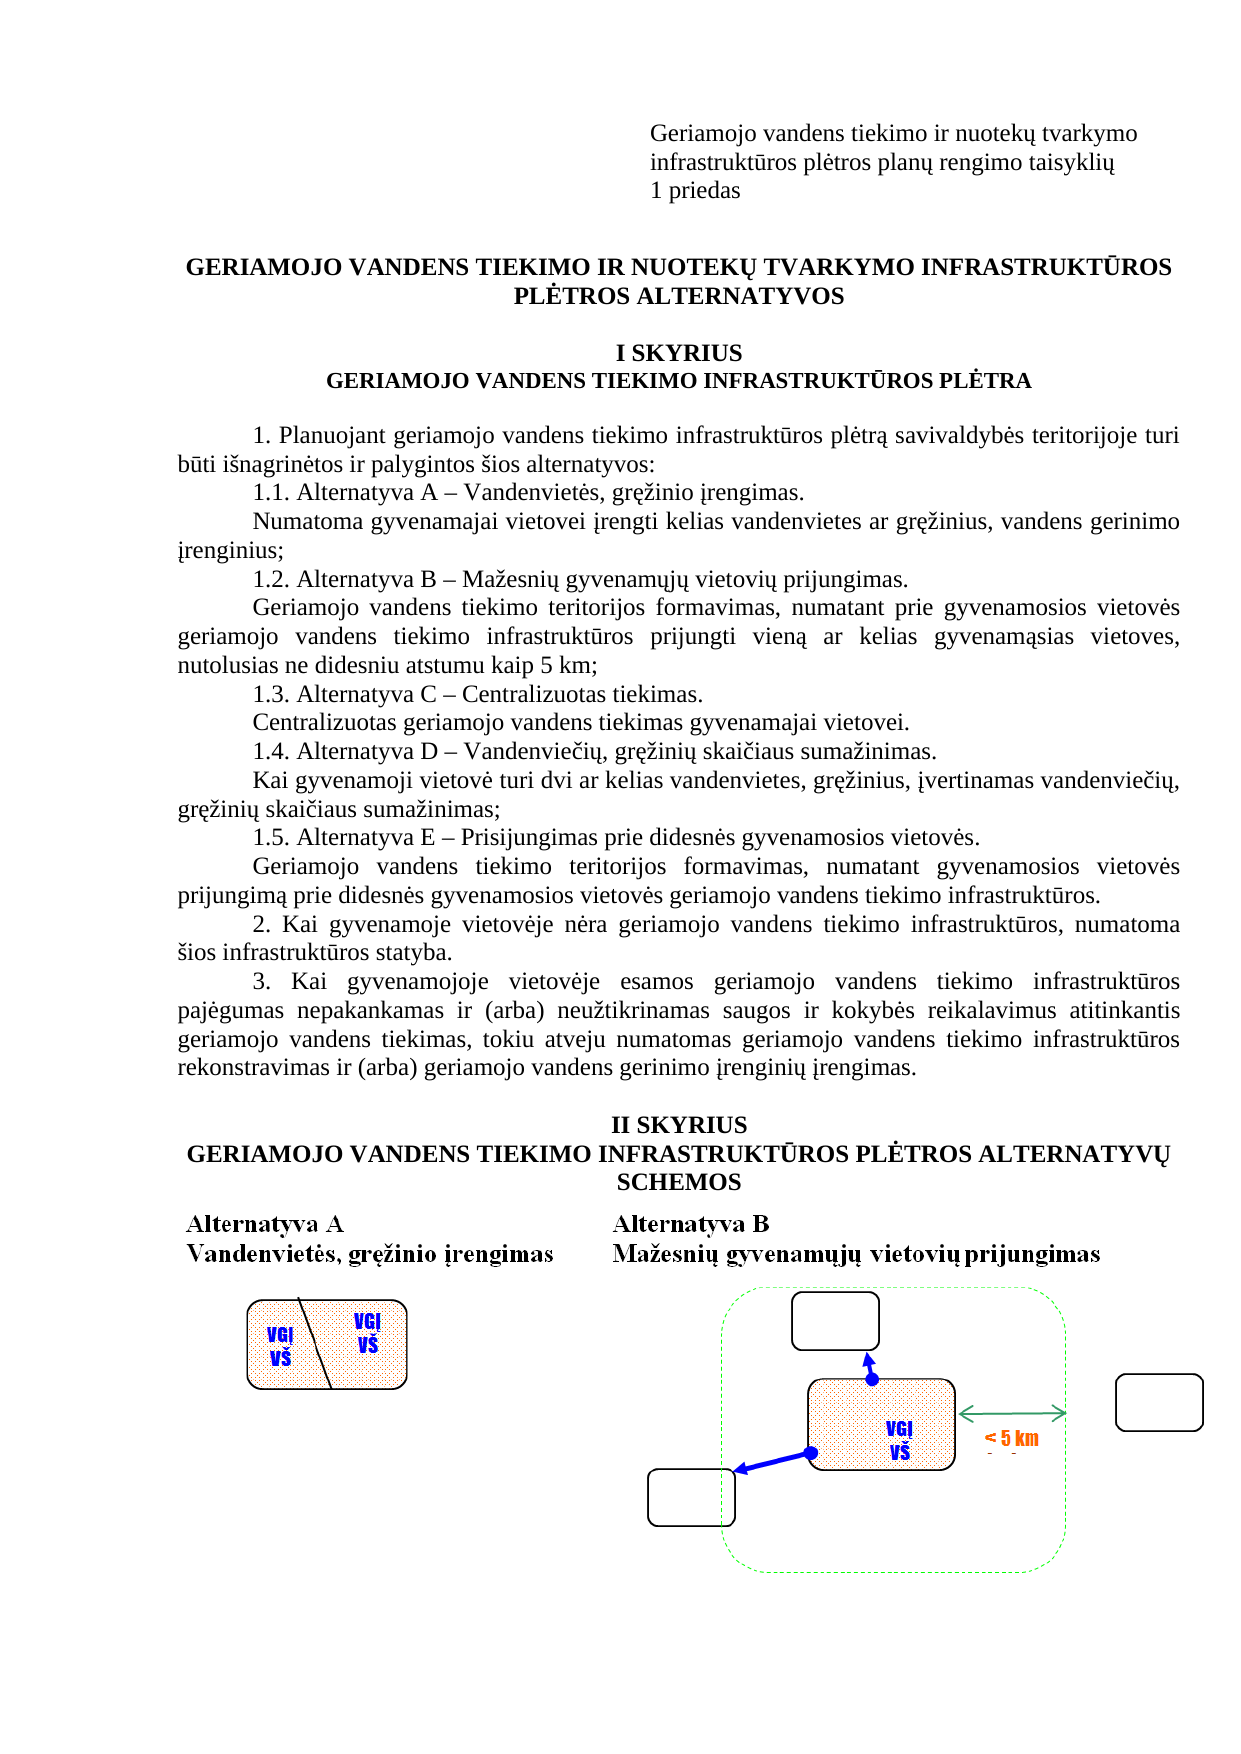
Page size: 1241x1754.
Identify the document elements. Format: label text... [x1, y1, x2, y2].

text 1 priedas [650, 176, 1181, 204]
text 1.5. Alternatyva E – Prisijungimas prie didesnės gyvenamosios vietovės. [177, 822, 1181, 851]
text II SKYRIUS [177, 1110, 1181, 1139]
text Geriamojo vandens tiekimo ir nuotekų tvarkymo infrastruktūros plėtros planų rengimo taisyklių [650, 118, 1181, 176]
text Geriamojo vandens tiekimo teritorijos formavimas, numatant prie gyvenamosios vietovės geriamojo vandens tiekimo infrastruktūros prijungti vieną ar kelias gyvenamąsias vietoves, nutolusias ne didesniu atstumu kaip 5 km; [177, 592, 1181, 679]
text 1.2. Alternatyva B – Mažesnių gyvenamųjų vietovių prijungimas. [177, 564, 1181, 592]
text 1. Planuojant geriamojo vandens tiekimo infrastruktūros plėtrą savivaldybės teritorijoje turi būti išnagrinėtos ir palygintos šios alternatyvos: [177, 420, 1181, 477]
text 1.1. Alternatyva A – Vandenvietės, gręžinio įrengimas. [177, 477, 1181, 506]
text i skyrius [177, 338, 1181, 367]
text Geriamojo vandens tiekimo teritorijos formavimas, numatant gyvenamosios vietovės prijungimą prie didesnės gyvenamosios vietovės geriamojo vandens tiekimo infrastruktūros. [177, 851, 1181, 909]
text 1.4. Alternatyva D – Vandenviečių, gręžinių skaičiaus sumažinimas. [177, 736, 1181, 765]
text Kai gyvenamoji vietovė turi dvi ar kelias vandenvietes, gręžinius, įvertinamas vandenviečių, gręžinių skaičiaus sumažinimas; [177, 765, 1181, 822]
text 1.3. Alternatyva C – Centralizuotas tiekimas. [177, 679, 1181, 707]
text 2. Kai gyvenamoje vietovėje nėra geriamojo vandens tiekimo infrastruktūros, numatoma šios infrastruktūros statyba. [177, 909, 1181, 966]
text Numatoma gyvenamajai vietovei įrengti kelias vandenvietes ar gręžinius, vandens gerinimo įrenginius; [177, 506, 1181, 564]
text GERIAMOJO VANDENS TIEKIMO INFRASTRUKTŪROS PLĖTROS ALTERNATYVŲ SCHEMOS [177, 1139, 1181, 1196]
text Centralizuotas geriamojo vandens tiekimas gyvenamajai vietovei. [177, 707, 1181, 736]
text 3. Kai gyvenamojoje vietovėje esamos geriamojo vandens tiekimo infrastruktūros pajėgumas nepakankamas ir (arba) neužtikrinamas saugos ir kokybės reikalavimus atitinkantis geriamojo vandens tiekimas, tokiu atveju numatomas geriamojo vandens tiekimo infrastruktūros rekonstravimas ir (arba) geriamojo vandens gerinimo įrenginių įrengimas. [177, 966, 1181, 1081]
text GERIAMOJO Vandens tiekimo ir nuotekų tvarkymo infrastruktūros plėtros alternatyvos [177, 252, 1181, 310]
text Geriamojo vandens tiekimo infrastruktūros plėtra [177, 367, 1181, 394]
